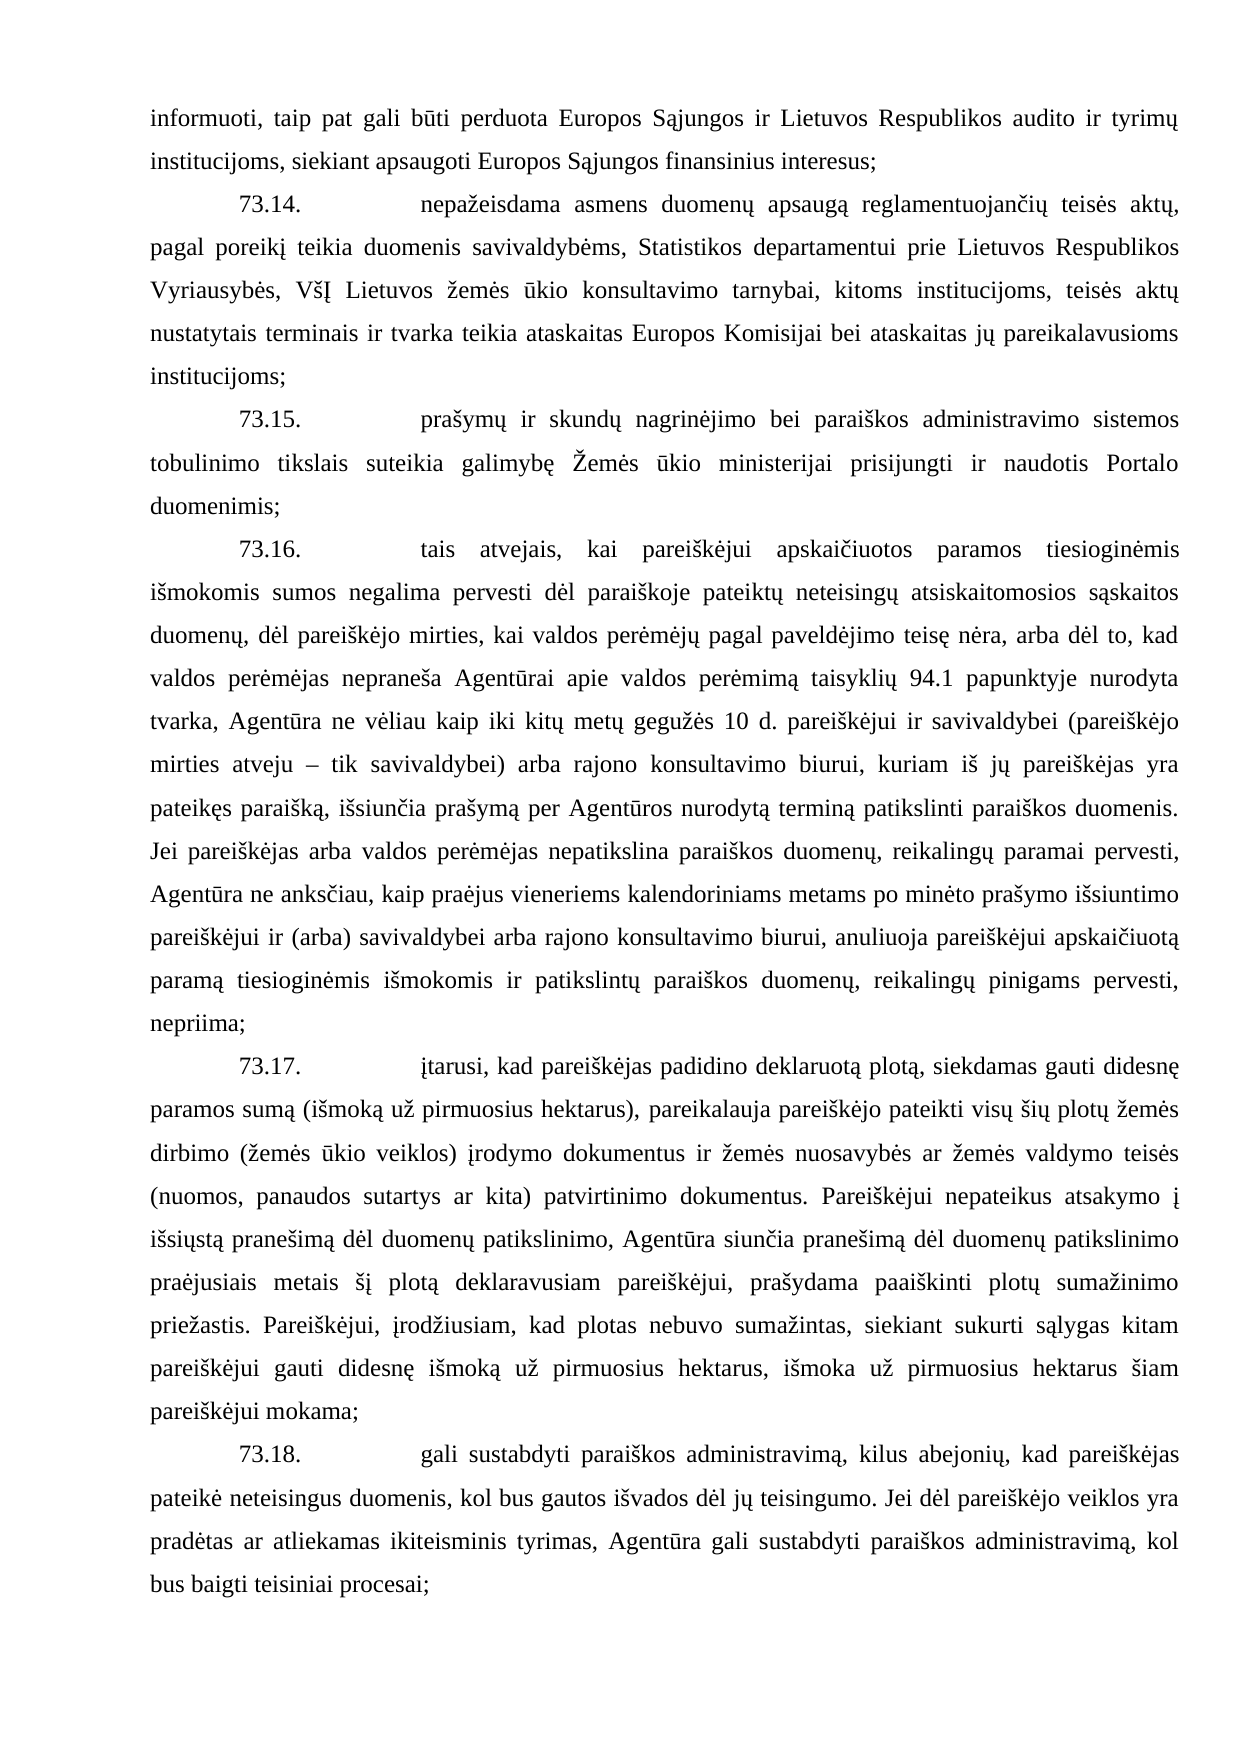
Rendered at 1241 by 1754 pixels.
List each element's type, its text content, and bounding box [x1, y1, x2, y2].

text 73.18. gali sustabdyti paraiškos administravimą, kilus abejonių, kad pareiškėjas pateikė neteisingus duomenis, kol bus gautos išvados dėl jų teisingumo. Jei dėl pareiškėjo veiklos yra pradėtas ar atliekamas ikiteisminis tyrimas, Agentūra gali sustabdyti paraiškos administravimą, kol bus baigti teisiniai procesai; [150, 1439, 1180, 1598]
text 73.16. tais atvejais, kai pareiškėjui apskaičiuotos paramos tiesioginėmis išmokomis sumos negalima pervesti dėl paraiškoje pateiktų neteisingų atsiskaitomosios sąskaitos duomenų, dėl pareiškėjo mirties, kai valdos perėmėjų pagal paveldėjimo teisę nėra, arba dėl to, kad valdos perėmėjas nepraneša Agentūrai apie valdos perėmimą taisyklių 94.1 papunktyje nurodyta tvarka, Agentūra ne vėliau kaip iki kitų metų gegužės 10 d. pareiškėjui ir savivaldybei (pareiškėjo mirties atveju – tik savivaldybei) arba rajono konsultavimo biurui, kuriam iš jų pareiškėjas yra pateikęs paraišką, išsiunčia prašymą per Agentūros nurodytą terminą patikslinti paraiškos duomenis. Jei pareiškėjas arba valdos perėmėjas nepatikslina paraiškos duomenų, reikalingų paramai pervesti, Agentūra ne anksčiau, kaip praėjus vieneriems kalendoriniams metams po minėto prašymo išsiuntimo pareiškėjui ir (arba) savivaldybei arba rajono konsultavimo biurui, anuliuoja pareiškėjui apskaičiuotą paramą tiesioginėmis išmokomis ir patikslintų paraiškos duomenų, reikalingų pinigams pervesti, nepriima; [150, 534, 1180, 1037]
text informuoti, taip pat gali būti perduota Europos Sąjungos ir Lietuvos Respublikos audito ir tyrimų institucijoms, siekiant apsaugoti Europos Sąjungos finansinius interesus; [150, 103, 1180, 174]
text 73.14. nepažeisdama asmens duomenų apsaugą reglamentuojančių teisės aktų, pagal poreikį teikia duomenis savivaldybėms, Statistikos departamentui prie Lietuvos Respublikos Vyriausybės, VšĮ Lietuvos žemės ūkio konsultavimo tarnybai, kitoms institucijoms, teisės aktų nustatytais terminais ir tvarka teikia ataskaitas Europos Komisijai bei ataskaitas jų pareikalavusioms institucijoms; [150, 189, 1180, 390]
text 73.15. prašymų ir skundų nagrinėjimo bei paraiškos administravimo sistemos tobulinimo tikslais suteikia galimybę Žemės ūkio ministerijai prisijungti ir naudotis Portalo duomenimis; [150, 404, 1180, 519]
text 73.17. įtarusi, kad pareiškėjas padidino deklaruotą plotą, siekdamas gauti didesnę paramos sumą (išmoką už pirmuosius hektarus), pareikalauja pareiškėjo pateikti visų šių plotų žemės dirbimo (žemės ūkio veiklos) įrodymo dokumentus ir žemės nuosavybės ar žemės valdymo teisės (nuomos, panaudos sutartys ar kita) patvirtinimo dokumentus. Pareiškėjui nepateikus atsakymo į išsiųstą pranešimą dėl duomenų patikslinimo, Agentūra siunčia pranešimą dėl duomenų patikslinimo praėjusiais metais šį plotą deklaravusiam pareiškėjui, prašydama paaiškinti plotų sumažinimo priežastis. Pareiškėjui, įrodžiusiam, kad plotas nebuvo sumažintas, siekiant sukurti sąlygas kitam pareiškėjui gauti didesnę išmoką už pirmuosius hektarus, išmoka už pirmuosius hektarus šiam pareiškėjui mokama; [150, 1051, 1180, 1425]
